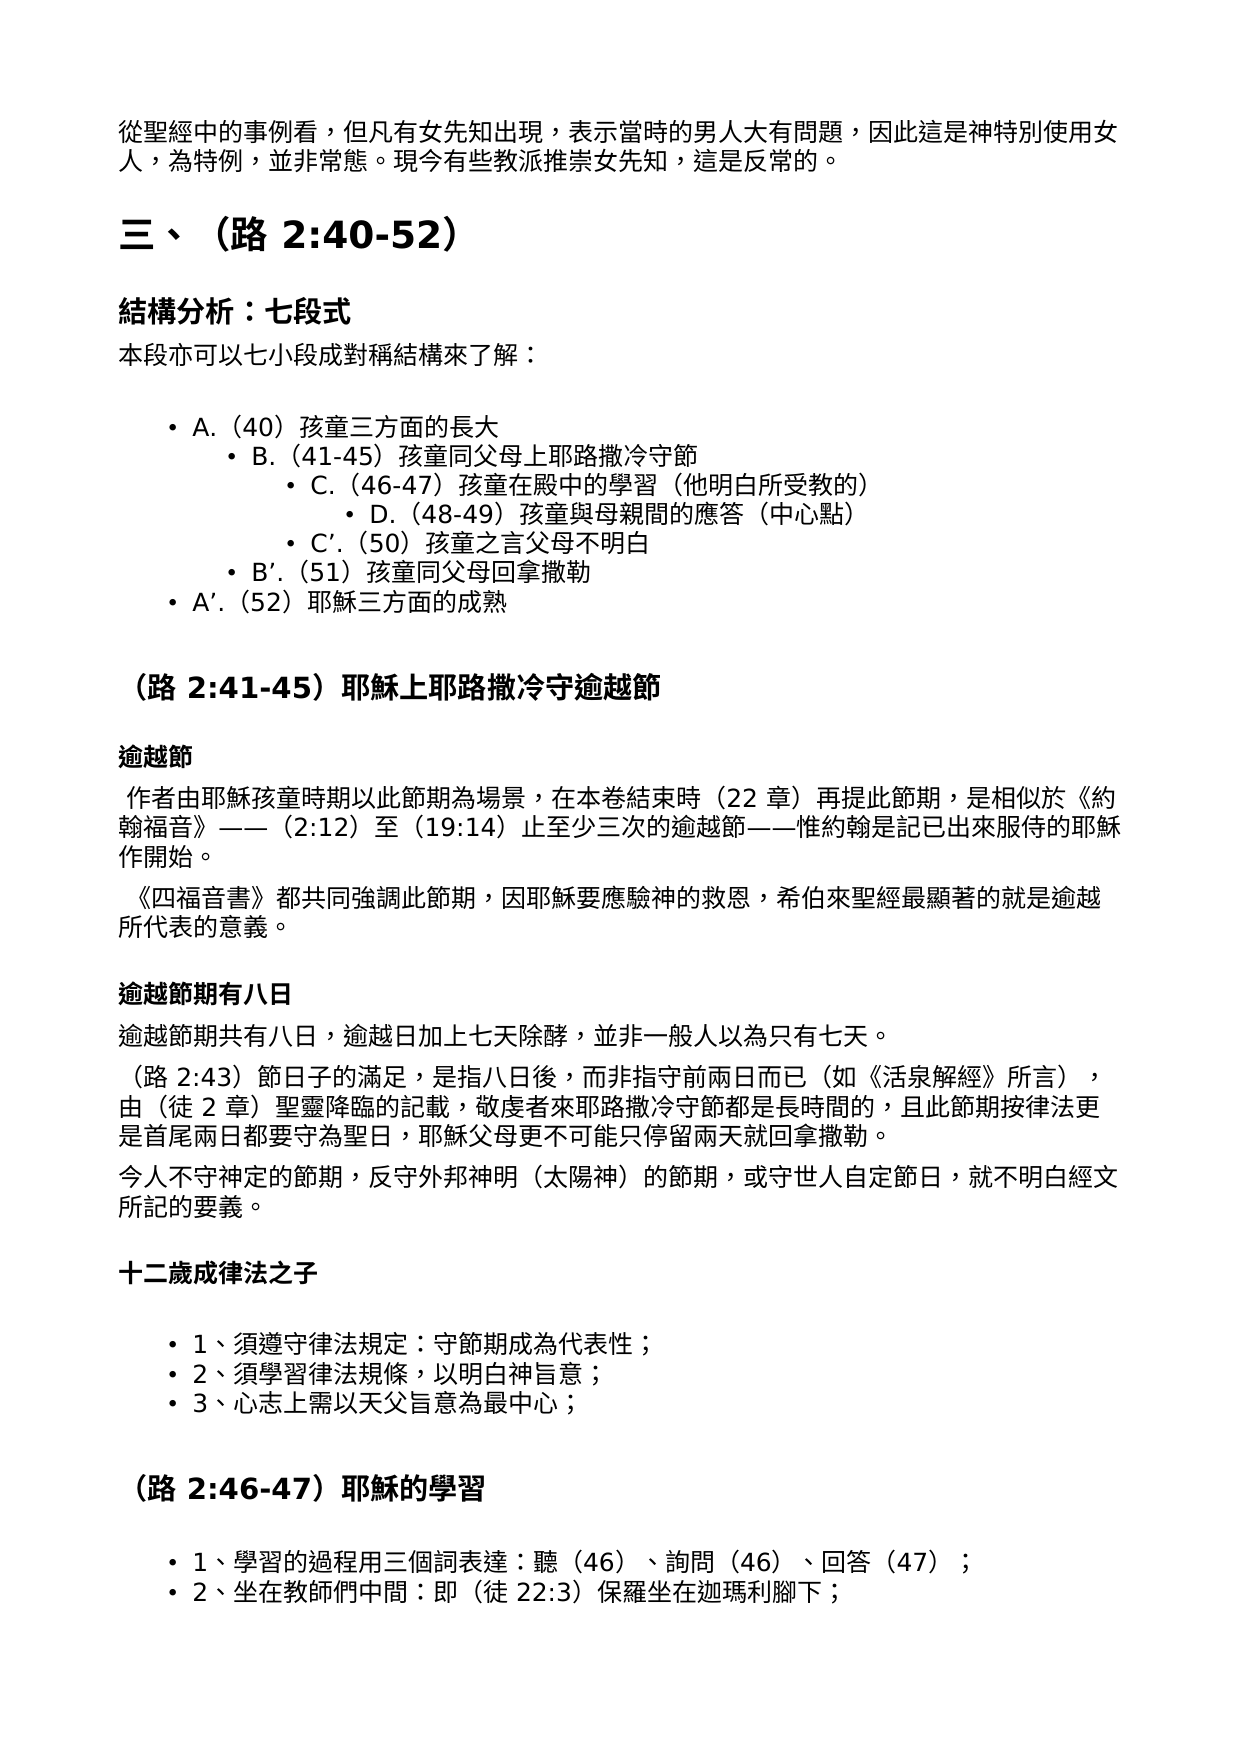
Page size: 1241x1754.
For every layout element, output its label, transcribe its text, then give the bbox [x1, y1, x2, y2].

subtitle 逾越節期有八日 [118, 980, 1122, 1009]
list 1、學習的過程用三個詞表達：聽（46）、詢問（46）、回答（47）； [177, 1548, 1122, 1578]
list 3、心志上需以天父旨意為最中心； [177, 1389, 1122, 1418]
text 從聖經中的事例看，但凡有女先知出現，表示當時的男人大有問題，因此這是神特別使用女人，為特例，並非常態。現今有些教派推崇女先知，這是反常的。 [118, 118, 1122, 176]
text 逾越節期共有八日，逾越日加上七天除酵，並非一般人以為只有七天。 [118, 1022, 1122, 1051]
subtitle （路 2:41-45）耶穌上耶路撒冷守逾越節 [118, 671, 1122, 705]
list B’.（51）孩童同父母回拿撒勒 [236, 558, 1122, 588]
subtitle 結構分析：七段式 [118, 295, 1122, 329]
subtitle （路 2:46-47）耶穌的學習 [118, 1473, 1122, 1507]
list C’.（50）孩童之言父母不明白 [295, 529, 1122, 558]
subtitle 三、（路 2:40-52） [118, 214, 1122, 258]
list B.（41-45）孩童同父母上耶路撒冷守節 [236, 442, 1122, 471]
list 2、坐在教師們中間：即（徒 22:3）保羅坐在迦瑪利腳下； [177, 1578, 1122, 1607]
list D.（48-49）孩童與母親間的應答（中心點） [354, 500, 1122, 529]
list C.（46-47）孩童在殿中的學習（他明白所受教的） [295, 471, 1122, 500]
list 2、須學習律法規條，以明白神旨意； [177, 1360, 1122, 1389]
text 《四福音書》都共同強調此節期，因耶穌要應驗神的救恩，希伯來聖經最顯著的就是逾越所代表的意義。 [118, 884, 1122, 943]
list 1、須遵守律法規定：守節期成為代表性； [177, 1331, 1122, 1360]
text 今人不守神定的節期，反守外邦神明（太陽神）的節期，或守世人自定節日，就不明白經文所記的要義。 [118, 1164, 1122, 1222]
text 本段亦可以七小段成對稱結構來了解： [118, 342, 1122, 371]
subtitle 十二歲成律法之子 [118, 1259, 1122, 1289]
text 作者由耶穌孩童時期以此節期為場景，在本卷結束時（22 章）再提此節期，是相似於《約翰福音》——（2:12）至（19:14）止至少三次的逾越節——惟約翰是記已出來服侍的耶穌作開始。 [118, 784, 1122, 872]
text （路 2:43）節日子的滿足，是指八日後，而非指守前兩日而已（如《活泉解經》所言），由（徒 2 章）聖靈降臨的記載，敬虔者來耶路撒冷守節都是長時間的，且此節期按律法更是首尾兩日都要守為聖日，耶穌父母更不可能只停留兩天就回拿撒勒。 [118, 1064, 1122, 1151]
list A.（40）孩童三方面的長大 [177, 413, 1122, 442]
list A’.（52）耶穌三方面的成熟 [177, 588, 1122, 617]
subtitle 逾越節 [118, 743, 1122, 772]
